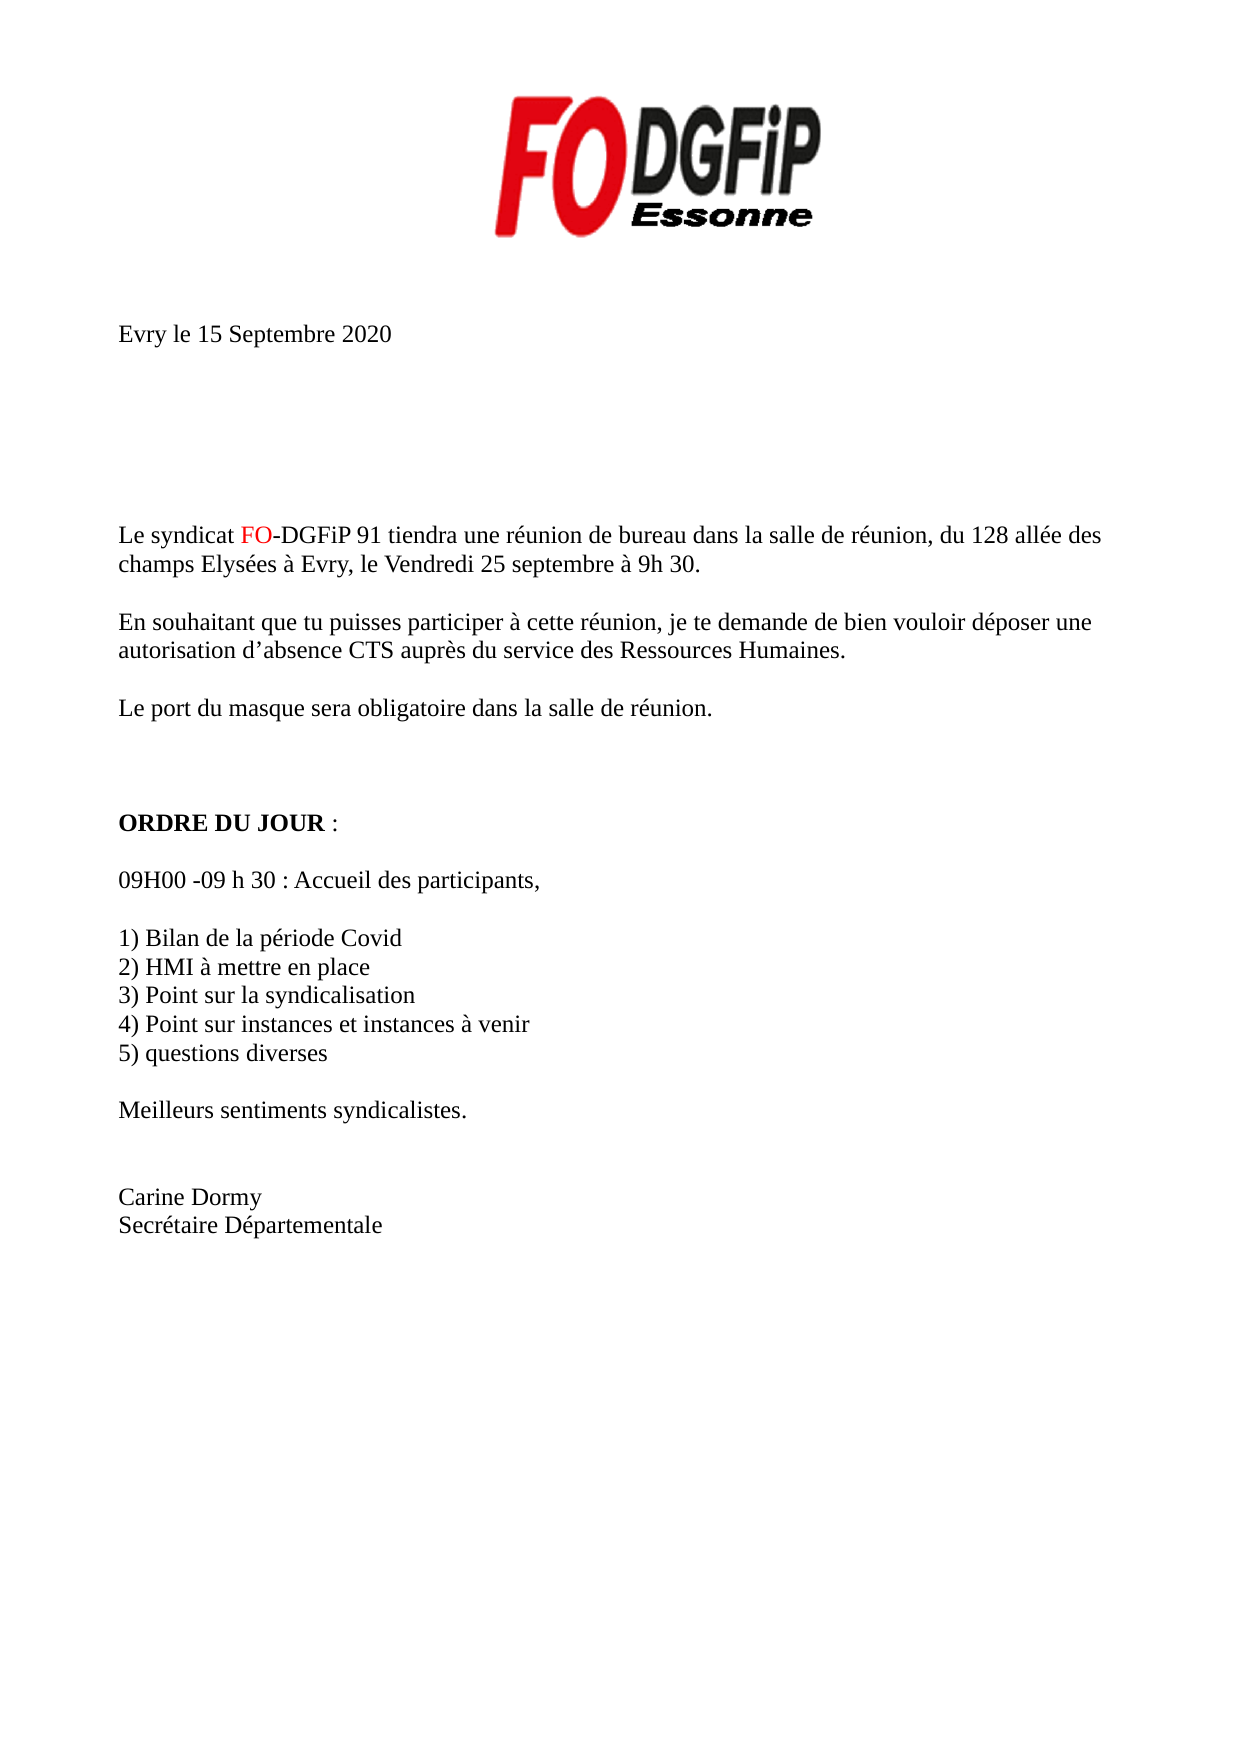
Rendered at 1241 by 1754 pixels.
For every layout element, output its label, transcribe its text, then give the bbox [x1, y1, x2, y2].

text ORDRE DU JOUR : [118, 808, 1122, 837]
text 09H00 -09 h 30 : Accueil des participants, [118, 866, 1122, 894]
text Carine Dormy [118, 1182, 1122, 1211]
text Le syndicat FO-DGFiP 91 tiendra une réunion de bureau dans la salle de réunion, du 128 allée des champs Elysées à Evry, le Vendredi 25 septembre à 9h 30. [118, 521, 1122, 578]
text 2) HMI à mettre en place [118, 952, 1122, 981]
text 1) Bilan de la période Covid [118, 923, 1122, 952]
text Meilleurs sentiments syndicalistes. [118, 1096, 1122, 1124]
text En souhaitant que tu puisses participer à cette réunion, je te demande de bien vouloir déposer une autorisation d’absence CTS auprès du service des Ressources Humaines. [118, 607, 1122, 664]
text 5) questions diverses [118, 1038, 1122, 1067]
text 3) Point sur la syndicalisation [118, 981, 1122, 1009]
text Secrétaire Départementale [118, 1211, 1122, 1239]
picture [422, 57, 826, 248]
text Le port du masque sera obligatoire dans la salle de réunion. [118, 693, 1122, 722]
text Evry le 15 Septembre 2020 [118, 319, 1122, 348]
text 4) Point sur instances et instances à venir [118, 1009, 1122, 1038]
